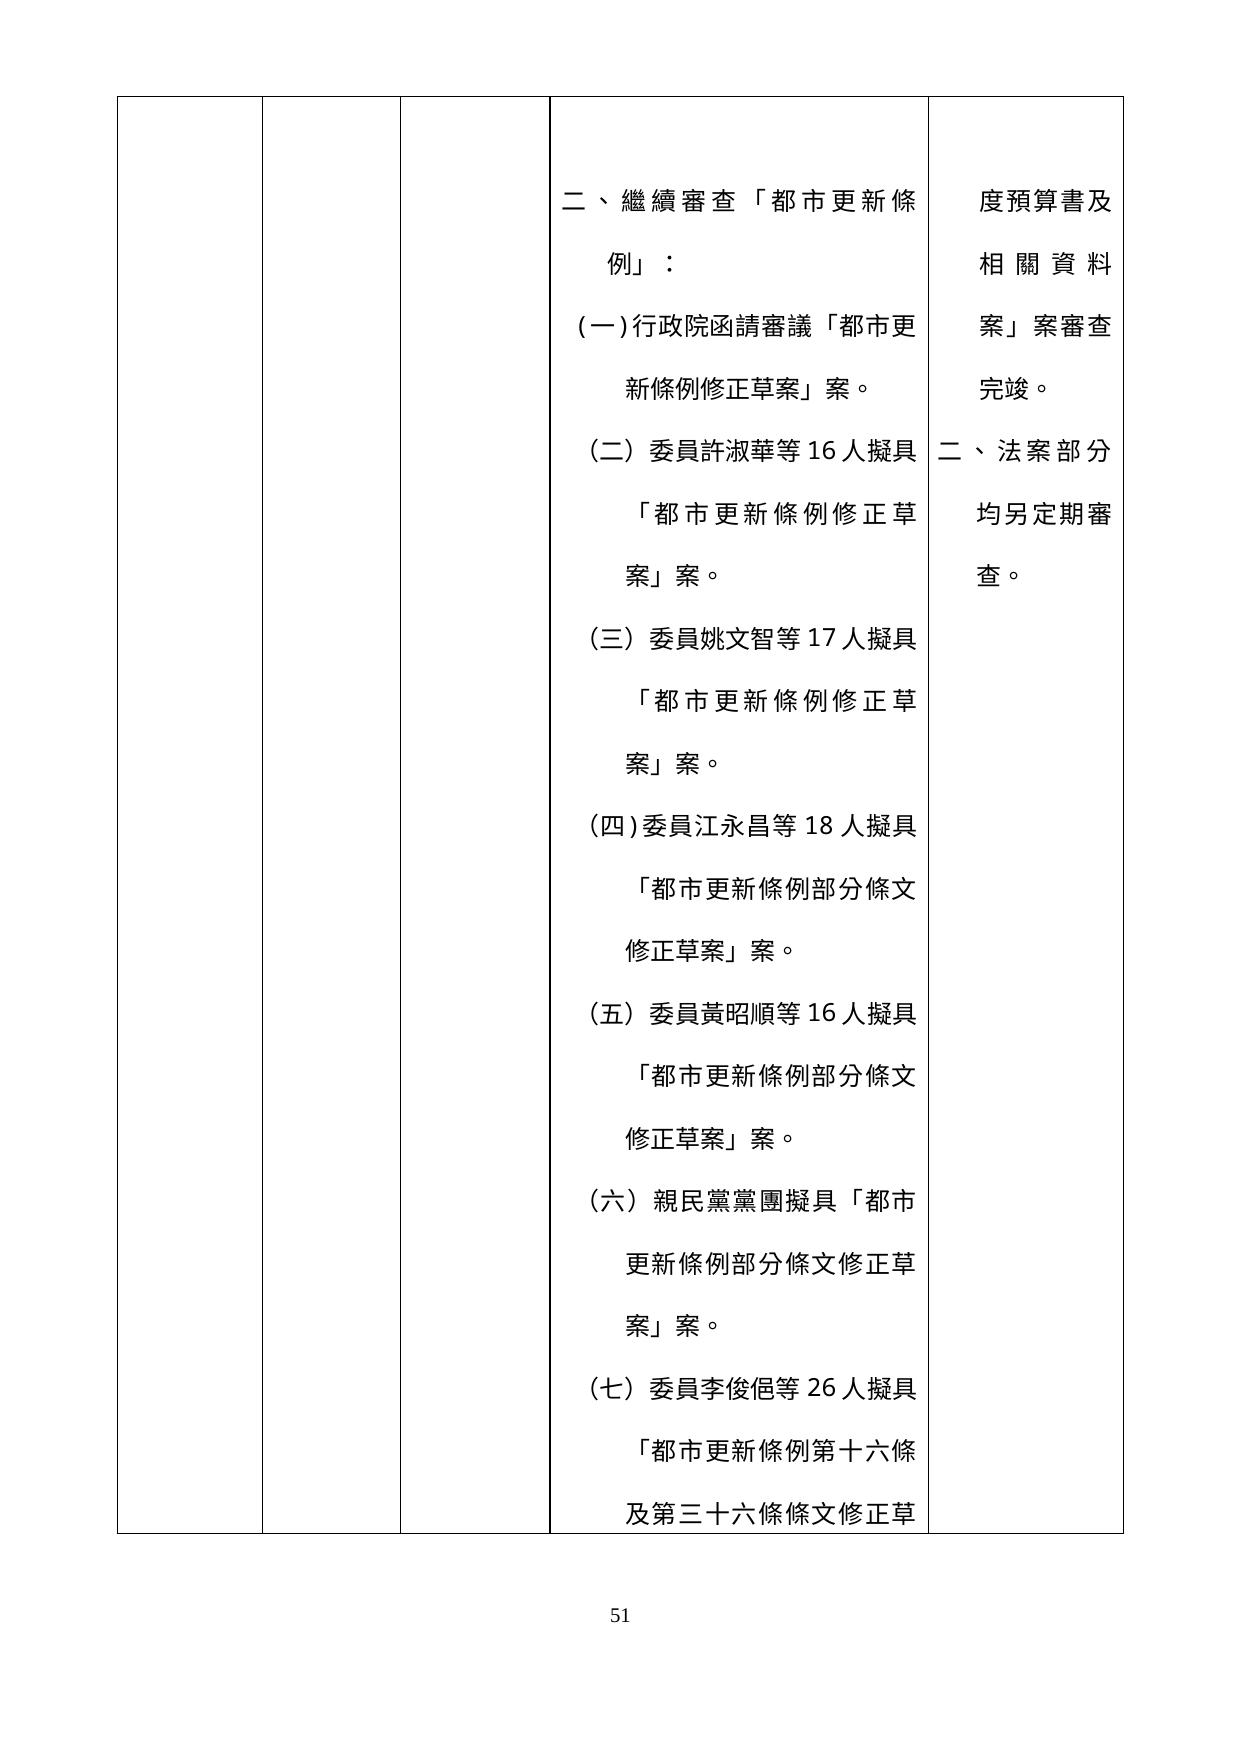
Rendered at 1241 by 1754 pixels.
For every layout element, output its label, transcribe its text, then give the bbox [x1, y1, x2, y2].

table_cell [118, 97, 262, 1533]
table_cell [263, 97, 400, 1533]
table_cell [401, 97, 549, 1533]
table_cell 度預算書及相關資料案」案審查完竣。 二、法案部分均另定期審查。 [929, 97, 1123, 1533]
table_cell 二、繼續審查「都市更新條例」： (一)行政院函請審議「都市更新條例修正草案」案。 （二）委員許淑華等16人擬具「都市更新條例修正草案」案。 （三）委員姚文智等17人擬具「都市更新條例修正草案」案。 （四)委員江永昌等18人擬具「都市更新條例部分條文修正草案」案。 （五）委員黃昭順等16人擬具「都市更新條例部分條文修正草案」案。 （六）親民黨黨團擬具「都市更新條例部分條文修正草案」案。 （七）委員李俊俋等26人擬具「都市更新條例第十六條及第三十六條條文修正草 [551, 97, 928, 1533]
